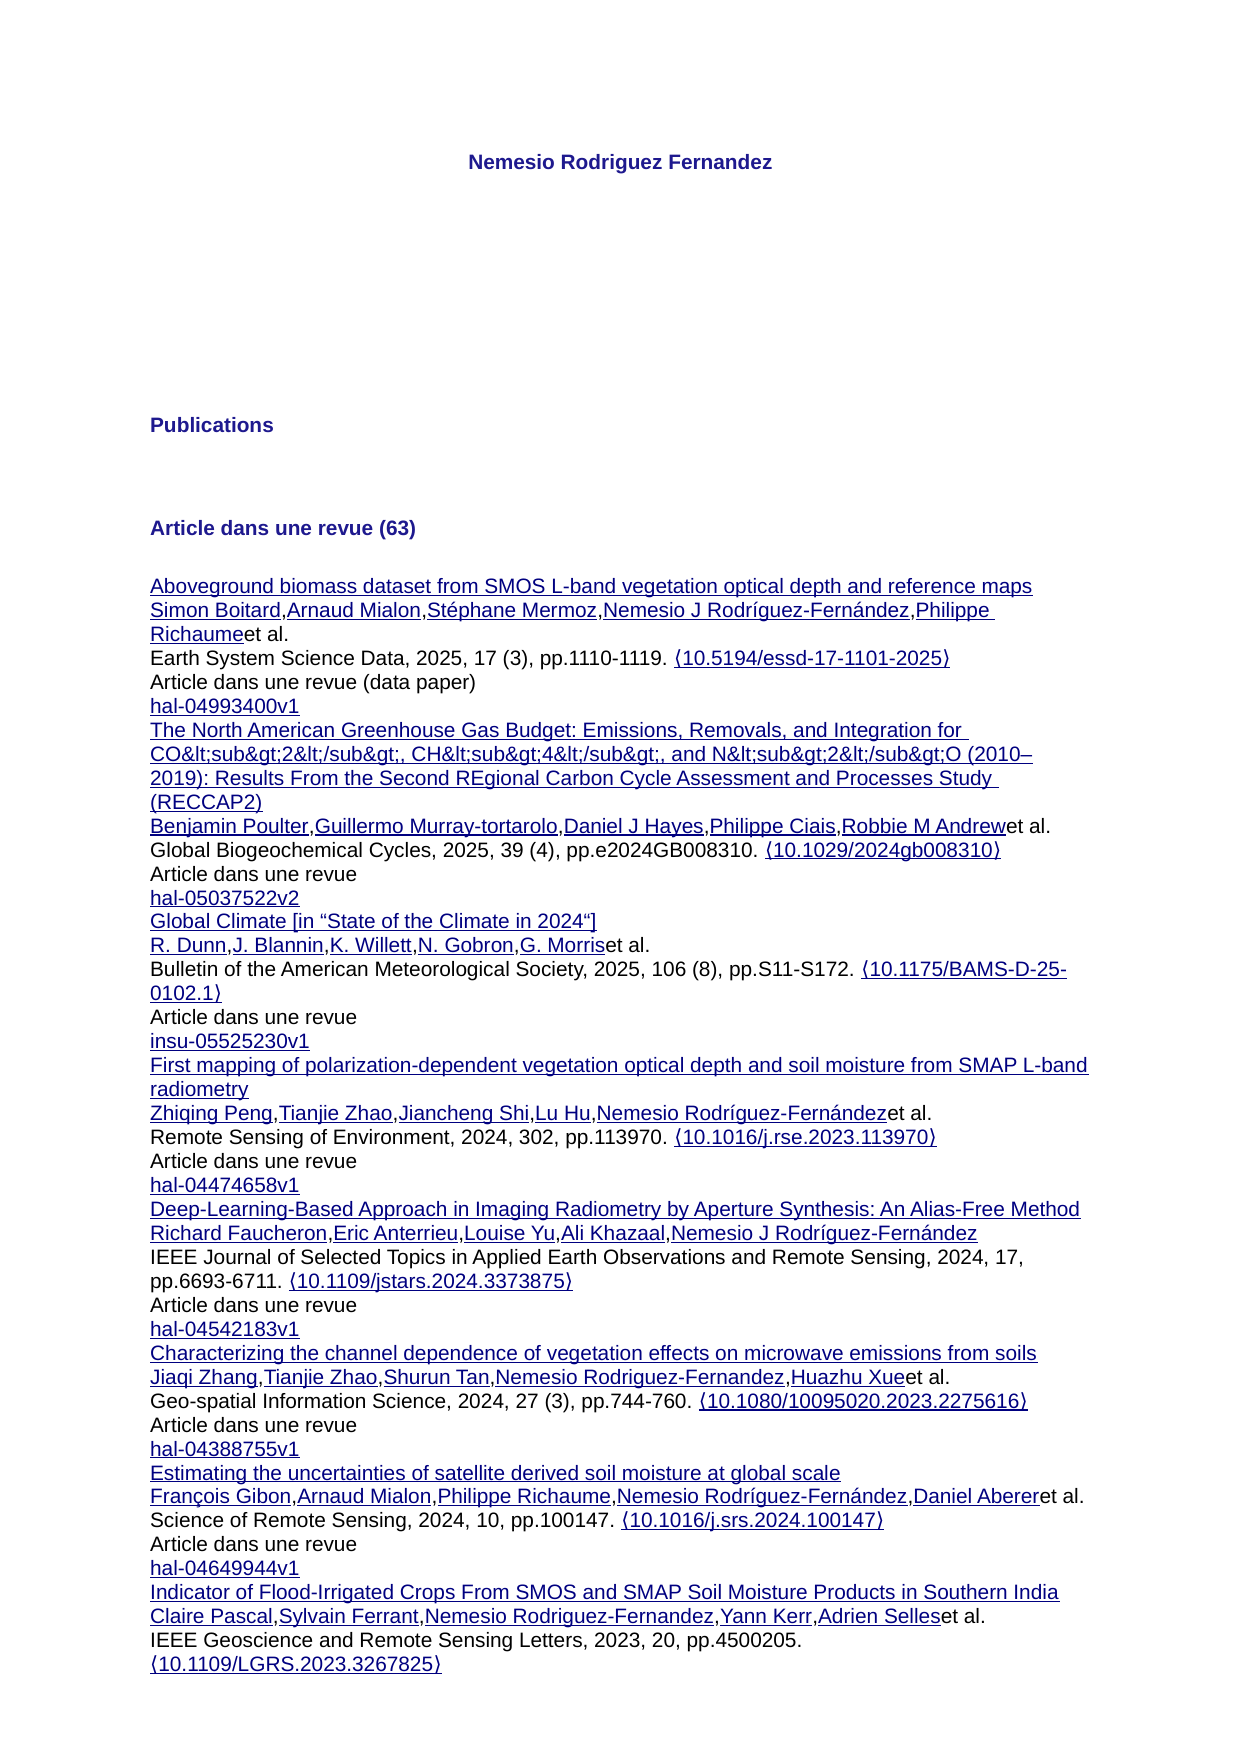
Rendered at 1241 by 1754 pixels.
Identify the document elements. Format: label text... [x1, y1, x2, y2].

table_cell Deep-Learning-Based Approach in Imaging Radiometry by Aperture Synthesis: An Alias-Free Method Richard Faucheron,Eric Anterrieu,Louise Yu,Ali Khazaal,Nemesio J Rodríguez-Fernández IEEE Journal of Selected Topics in Applied Earth Observations and Remote Sensing, 2024, 17, pp.6693-6711. ⟨10.1109/jstars.2024.3373875⟩ Article dans une revue hal-04542183v1 [150, 1197, 1090, 1341]
table_cell Characterizing the channel dependence of vegetation effects on microwave emissions from soils Jiaqi Zhang,Tianjie Zhao,Shurun Tan,Nemesio Rodriguez-Fernandez,Huazhu Xueet al. Geo-spatial Information Science, 2024, 27 (3), pp.744-760. ⟨10.1080/10095020.2023.2275616⟩ Article dans une revue hal-04388755v1 [150, 1341, 1090, 1460]
subtitle Publications [150, 412, 1090, 436]
table_cell Global Climate [in “State of the Climate in 2024“] R. Dunn,J. Blannin,K. Willett,N. Gobron,G. Morriset al. Bulletin of the American Meteorological Society, 2025, 106 (8), pp.S11-S172. ⟨10.1175/BAMS-D-25-0102.1⟩ Article dans une revue insu-05525230v1 [150, 909, 1090, 1053]
subtitle Nemesio Rodriguez Fernandez [150, 150, 1090, 174]
table_cell Indicator of Flood-Irrigated Crops From SMOS and SMAP Soil Moisture Products in Southern India Claire Pascal,Sylvain Ferrant,Nemesio Rodriguez-Fernandez,Yann Kerr,Adrien Selleset al. IEEE Geoscience and Remote Sensing Letters, 2023, 20, pp.4500205. ⟨10.1109/LGRS.2023.3267825⟩ [150, 1580, 1090, 1676]
table_header Aboveground biomass dataset from SMOS L-band vegetation optical depth and reference maps Simon Boitard,Arnaud Mialon,Stéphane Mermoz,Nemesio J Rodríguez-Fernández,Philippe Richaumeet al. Earth System Science Data, 2025, 17 (3), pp.1110-1119. ⟨10.5194/essd-17-1101-2025⟩ Article dans une revue (data paper) hal-04993400v1 [150, 574, 1090, 718]
subtitle Article dans une revue (63) [150, 516, 1090, 539]
table_cell The North American Greenhouse Gas Budget: Emissions, Removals, and Integration for CO&lt;sub&gt;2&lt;/sub&gt;, CH&lt;sub&gt;4&lt;/sub&gt;, and N&lt;sub&gt;2&lt;/sub&gt;O (2010–2019): Results From the Second REgional Carbon Cycle Assessment and Processes Study (RECCAP2) Benjamin Poulter,Guillermo Murray‐tortarolo,Daniel J Hayes,Philippe Ciais,Robbie M Andrewet al. Global Biogeochemical Cycles, 2025, 39 (4), pp.e2024GB008310. ⟨10.1029/2024gb008310⟩ Article dans une revue hal-05037522v2 [150, 718, 1090, 909]
table_cell First mapping of polarization-dependent vegetation optical depth and soil moisture from SMAP L-band radiometry Zhiqing Peng,Tianjie Zhao,Jiancheng Shi,Lu Hu,Nemesio Rodríguez-Fernándezet al. Remote Sensing of Environment, 2024, 302, pp.113970. ⟨10.1016/j.rse.2023.113970⟩ Article dans une revue hal-04474658v1 [150, 1053, 1090, 1197]
table_cell Estimating the uncertainties of satellite derived soil moisture at global scale François Gibon,Arnaud Mialon,Philippe Richaume,Nemesio Rodríguez-Fernández,Daniel Abereret al. Science of Remote Sensing, 2024, 10, pp.100147. ⟨10.1016/j.srs.2024.100147⟩ Article dans une revue hal-04649944v1 [150, 1460, 1090, 1580]
